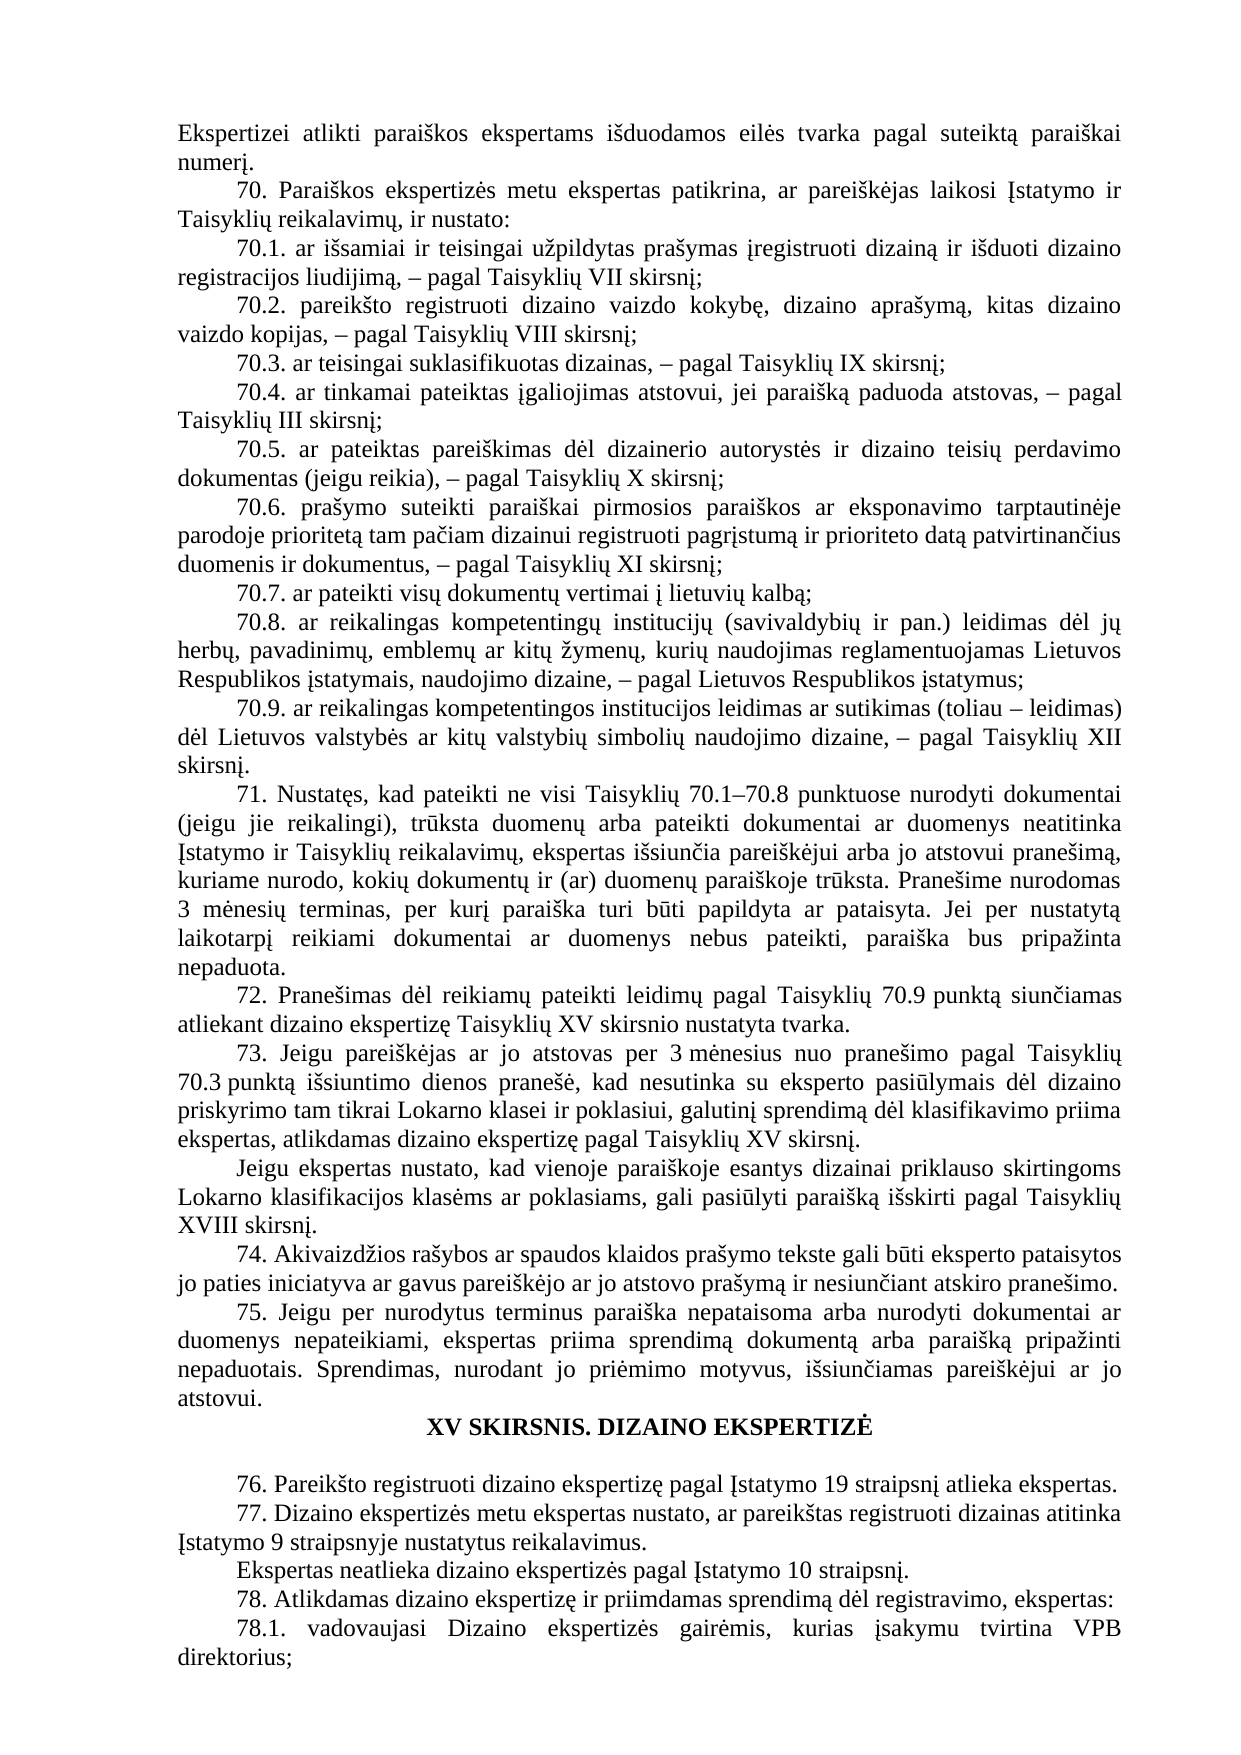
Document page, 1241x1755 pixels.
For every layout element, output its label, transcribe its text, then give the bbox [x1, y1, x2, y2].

text 74. Akivaizdžios rašybos ar spaudos klaidos prašymo tekste gali būti eksperto pataisytos jo paties iniciatyva ar gavus pareiškėjo ar jo atstovo prašymą ir nesiunčiant atskiro pranešimo. [177, 1239, 1122, 1297]
text 72. Pranešimas dėl reikiamų pateikti leidimų pagal Taisyklių 70.9 punktą siunčiamas atliekant dizaino ekspertizę Taisyklių XV skirsnio nustatyta tvarka. [177, 981, 1122, 1038]
text 76. Pareikšto registruoti dizaino ekspertizę pagal Įstatymo 19 straipsnį atlieka ekspertas. [177, 1469, 1122, 1498]
text Ekspertizei atlikti paraiškos ekspertams išduodamos eilės tvarka pagal suteiktą paraiškai numerį. [177, 118, 1122, 176]
text 70.4. ar tinkamai pateiktas įgaliojimas atstovui, jei paraišką paduoda atstovas, – pagal Taisyklių III skirsnį; [177, 377, 1122, 434]
text 75. Jeigu per nurodytus terminus paraiška nepataisoma arba nurodyti dokumentai ar duomenys nepateikiami, ekspertas priima sprendimą dokumentą arba paraišką pripažinti nepaduotais. Sprendimas, nurodant jo priėmimo motyvus, išsiunčiamas pareiškėjui ar jo atstovui. [177, 1297, 1122, 1412]
text 70.5. ar pateiktas pareiškimas dėl dizainerio autorystės ir dizaino teisių perdavimo dokumentas (jeigu reikia), – pagal Taisyklių X skirsnį; [177, 434, 1122, 492]
text xV SKIRSNIS. DIZAINO ekspertizė [177, 1412, 1122, 1441]
text 70.1. ar išsamiai ir teisingai užpildytas prašymas įregistruoti dizainą ir išduoti dizaino registracijos liudijimą, – pagal Taisyklių VII skirsnį; [177, 233, 1122, 291]
text 78.1. vadovaujasi Dizaino ekspertizės gairėmis, kurias įsakymu tvirtina VPB direktorius; [177, 1613, 1122, 1671]
text 70.3. ar teisingai suklasifikuotas dizainas, – pagal Taisyklių IX skirsnį; [177, 348, 1122, 377]
text 70.2. pareikšto registruoti dizaino vaizdo kokybę, dizaino aprašymą, kitas dizaino vaizdo kopijas, – pagal Taisyklių VIII skirsnį; [177, 291, 1122, 348]
text 78. Atlikdamas dizaino ekspertizę ir priimdamas sprendimą dėl registravimo, ekspertas: [177, 1584, 1122, 1613]
text 70.6. prašymo suteikti paraiškai pirmosios paraiškos ar eksponavimo tarptautinėje parodoje prioritetą tam pačiam dizainui registruoti pagrįstumą ir prioriteto datą patvirtinančius duomenis ir dokumentus, – pagal Taisyklių XI skirsnį; [177, 492, 1122, 578]
text 71. Nustatęs, kad pateikti ne visi Taisyklių 70.1–70.8 punktuose nurodyti dokumentai (jeigu jie reikalingi), trūksta duomenų arba pateikti dokumentai ar duomenys neatitinka Įstatymo ir Taisyklių reikalavimų, ekspertas išsiunčia pareiškėjui arba jo atstovui pranešimą, kuriame nurodo, kokių dokumentų ir (ar) duomenų paraiškoje trūksta. Pranešime nurodomas 3 mėnesių terminas, per kurį paraiška turi būti papildyta ar pataisyta. Jei per nustatytą laikotarpį reikiami dokumentai ar duomenys nebus pateikti, paraiška bus pripažinta nepaduota. [177, 779, 1122, 981]
text 77. Dizaino ekspertizės metu ekspertas nustato, ar pareikštas registruoti dizainas atitinka Įstatymo 9 straipsnyje nustatytus reikalavimus. [177, 1498, 1122, 1556]
text 70.9. ar reikalingas kompetentingos institucijos leidimas ar sutikimas (toliau – leidimas) dėl Lietuvos valstybės ar kitų valstybių simbolių naudojimo dizaine, – pagal Taisyklių XII skirsnį. [177, 693, 1122, 779]
text Jeigu ekspertas nustato, kad vienoje paraiškoje esantys dizainai priklauso skirtingoms Lokarno klasifikacijos klasėms ar poklasiams, gali pasiūlyti paraišką išskirti pagal Taisyklių XVIII skirsnį. [177, 1153, 1122, 1239]
text 70. Paraiškos ekspertizės metu ekspertas patikrina, ar pareiškėjas laikosi Įstatymo ir Taisyklių reikalavimų, ir nustato: [177, 176, 1122, 233]
text 70.8. ar reikalingas kompetentingų institucijų (savivaldybių ir pan.) leidimas dėl jų herbų, pavadinimų, emblemų ar kitų žymenų, kurių naudojimas reglamentuojamas Lietuvos Respublikos įstatymais, naudojimo dizaine, – pagal Lietuvos Respublikos įstatymus; [177, 607, 1122, 693]
text Ekspertas neatlieka dizaino ekspertizės pagal Įstatymo 10 straipsnį. [177, 1556, 1122, 1584]
text 73. Jeigu pareiškėjas ar jo atstovas per 3 mėnesius nuo pranešimo pagal Taisyklių 70.3 punktą išsiuntimo dienos pranešė, kad nesutinka su eksperto pasiūlymais dėl dizaino priskyrimo tam tikrai Lokarno klasei ir poklasiui, galutinį sprendimą dėl klasifikavimo priima ekspertas, atlikdamas dizaino ekspertizę pagal Taisyklių XV skirsnį. [177, 1038, 1122, 1153]
text 70.7. ar pateikti visų dokumentų vertimai į lietuvių kalbą; [177, 578, 1122, 607]
